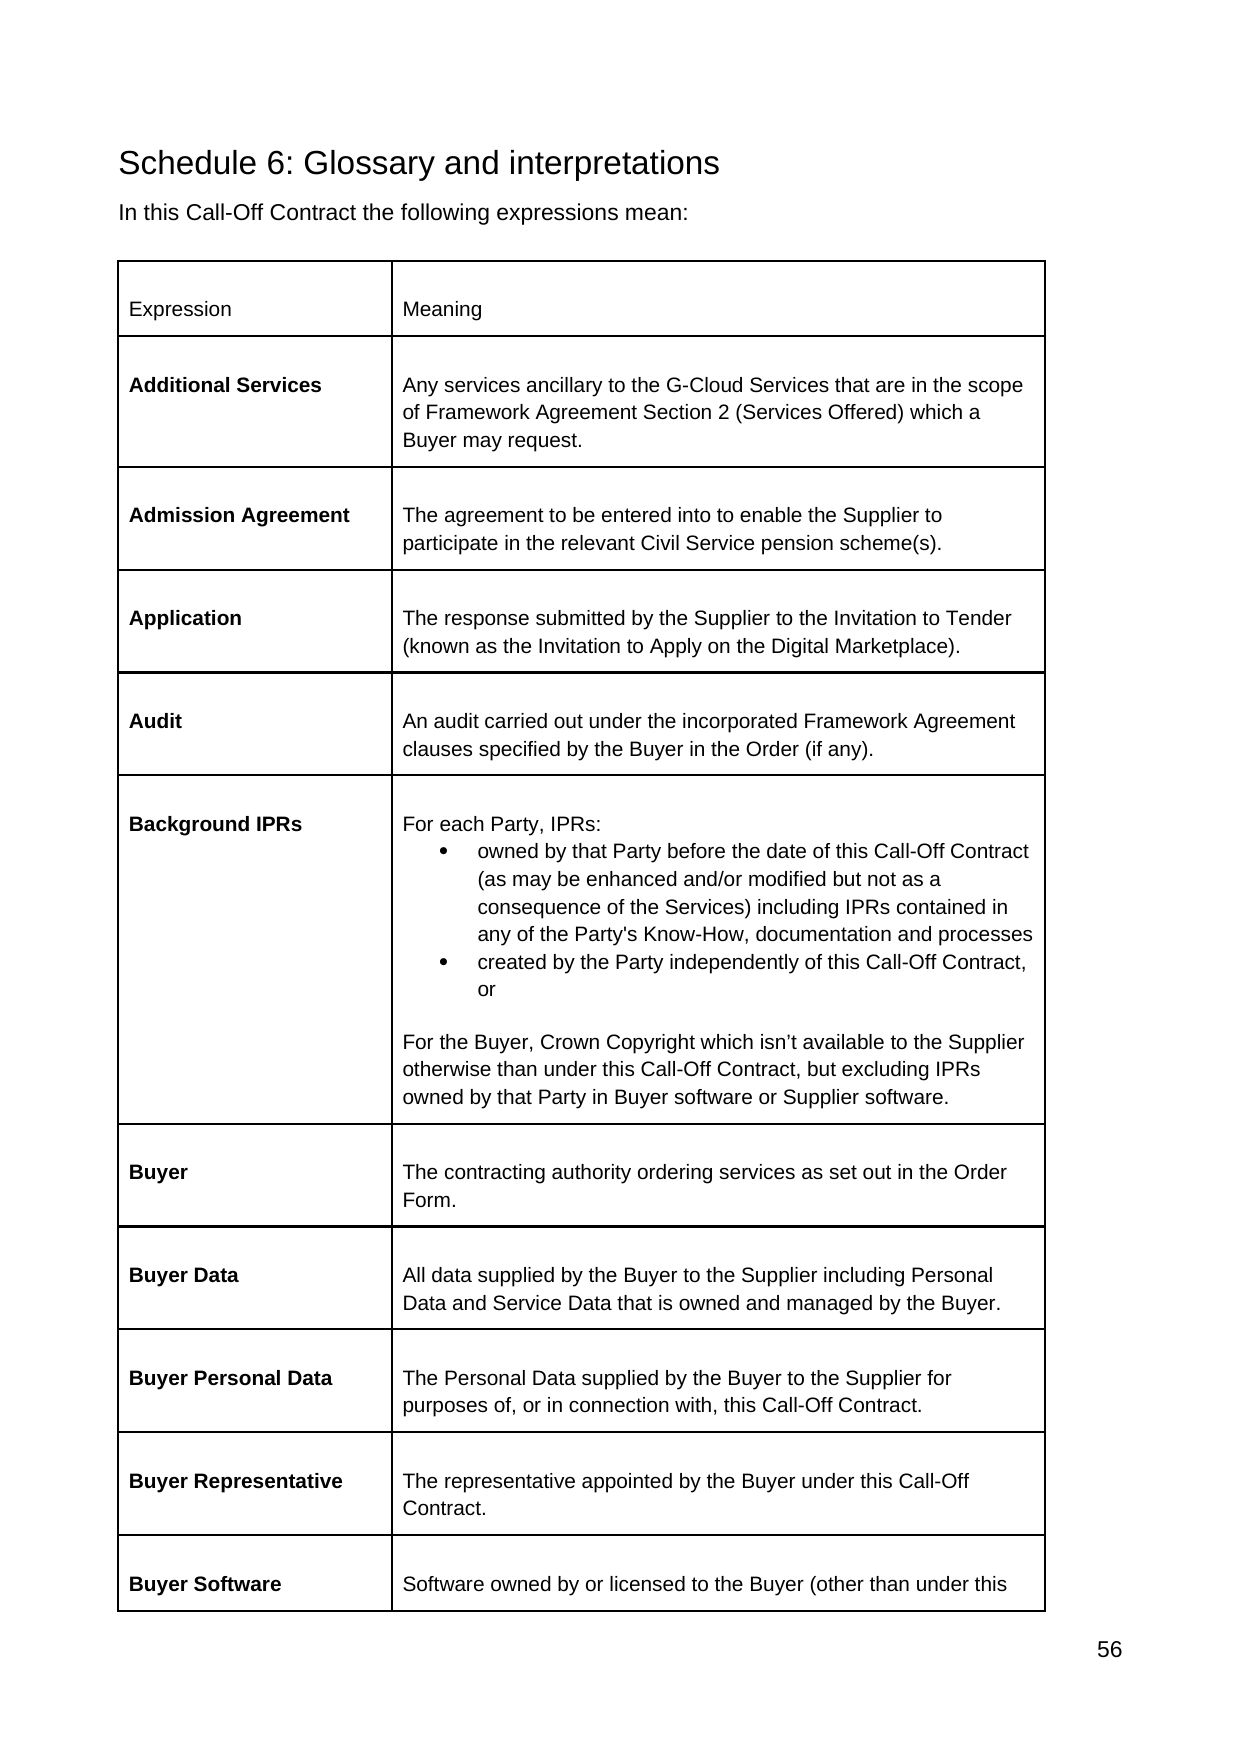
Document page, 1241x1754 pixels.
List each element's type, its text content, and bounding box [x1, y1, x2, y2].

table_cell The agreement to be entered into to enable the Supplier to participate in the relevant Civil Service pension scheme(s). [393, 468, 1044, 568]
table_cell Any services ancillary to the G-Cloud Services that are in the scope of Framework Agreement Section 2 (Services Offered) which a Buyer may request. [393, 337, 1044, 466]
table_cell Additional Services [119, 337, 391, 466]
table_header Meaning [393, 262, 1044, 335]
table_cell Buyer Data [119, 1228, 391, 1328]
table_cell An audit carried out under the incorporated Framework Agreement clauses specified by the Buyer in the Order (if any). [393, 674, 1044, 774]
table_cell Application [119, 571, 391, 671]
table_cell Buyer [119, 1125, 391, 1225]
table_cell Background IPRs [119, 776, 391, 1122]
table_cell Buyer Representative [119, 1433, 391, 1534]
table_cell Buyer Software [119, 1536, 391, 1609]
table_cell Buyer Personal Data [119, 1330, 391, 1431]
text In this Call-Off Contract the following expressions mean: [118, 199, 1122, 226]
table_cell Admission Agreement [119, 468, 391, 568]
subtitle Schedule 6: Glossary and interpretations [118, 143, 1122, 181]
table_cell The Personal Data supplied by the Buyer to the Supplier for purposes of, or in connection with, this Call-Off Contract. [393, 1330, 1044, 1431]
table_cell The contracting authority ordering services as set out in the Order Form. [393, 1125, 1044, 1225]
table_cell The response submitted by the Supplier to the Invitation to Tender (known as the Invitation to Apply on the Digital Marketplace). [393, 571, 1044, 671]
table_cell The representative appointed by the Buyer under this Call-Off Contract. [393, 1433, 1044, 1534]
table_cell For each Party, IPRs: owned by that Party before the date of this Call-Off Contract (as may be enhanced and/or modified but not as a consequence of the Services) including IPRs contained in any of the Party's Know-How, documentation and processes created by the Party independently of this Call-Off Contract, or For the Buyer, Crown Copyright which isn’t available to the Supplier otherwise than under this Call-Off Contract, but excluding IPRs owned by that Party in Buyer software or Supplier software. [393, 776, 1044, 1122]
table_cell All data supplied by the Buyer to the Supplier including Personal Data and Service Data that is owned and managed by the Buyer. [393, 1228, 1044, 1328]
table_header Expression [119, 262, 391, 335]
table_cell Audit [119, 674, 391, 774]
table_cell Software owned by or licensed to the Buyer (other than under this [393, 1536, 1044, 1609]
